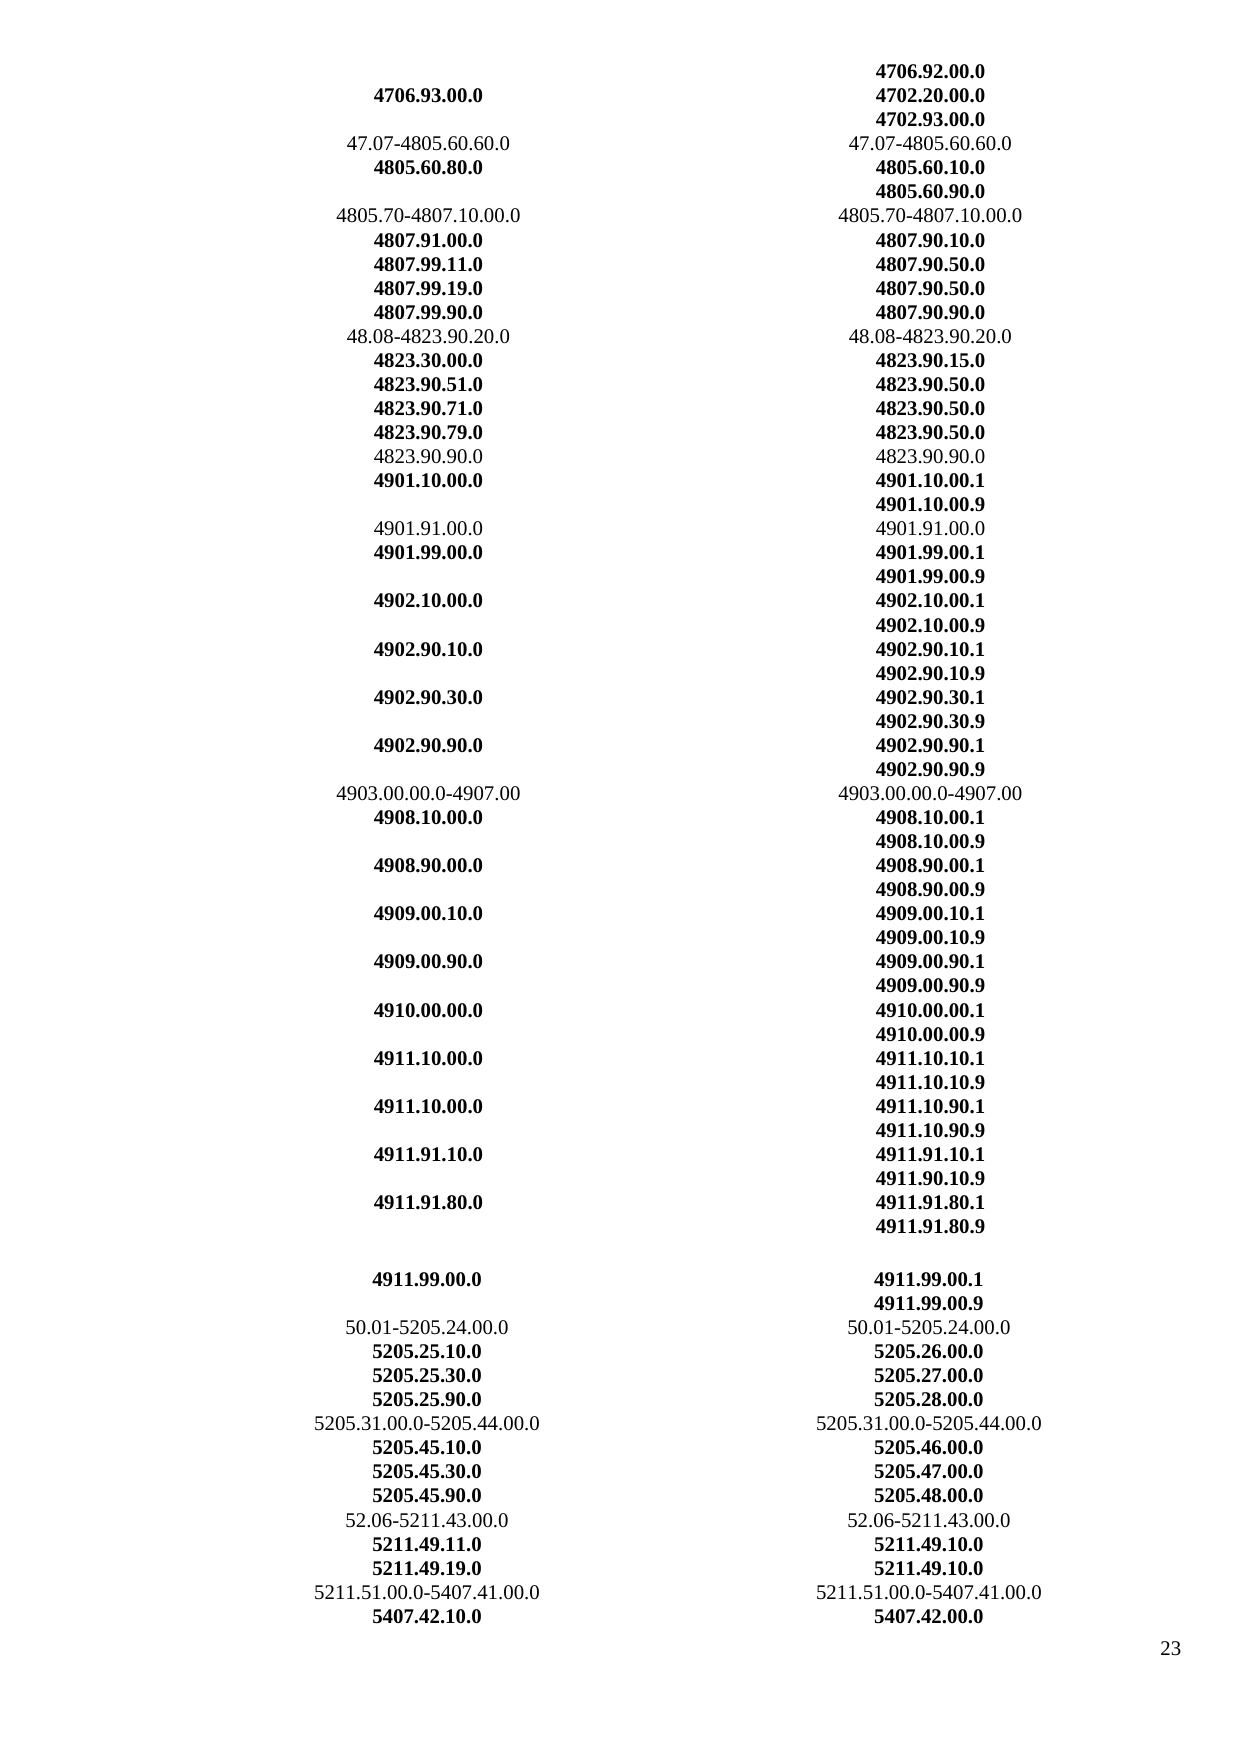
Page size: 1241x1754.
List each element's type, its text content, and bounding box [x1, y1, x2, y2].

table_cell 50.01-5205.24.00.0 [177, 1315, 676, 1339]
table_cell 4807.99.90.0 [177, 300, 679, 324]
table_cell 5407.42.00.0 [676, 1604, 1181, 1628]
table_cell 4911.10.90.1 4911.10.90.9 [679, 1094, 1181, 1142]
table_cell [177, 59, 679, 83]
table_cell 5205.26.00.0 [676, 1339, 1181, 1363]
table_cell 4823.30.00.0 [177, 348, 679, 372]
table_cell 4706.93.00.0 [177, 83, 679, 131]
table_cell 5205.46.00.0 [676, 1435, 1181, 1459]
table_cell 5211.49.19.0 [177, 1556, 676, 1580]
table_cell 4909.00.10.0 [177, 901, 679, 949]
table_cell 5205.45.10.0 [177, 1435, 676, 1459]
table_cell 5205.47.00.0 [676, 1459, 1181, 1483]
table_cell 5205.45.30.0 [177, 1459, 676, 1483]
table_cell 4805.70-4807.10.00.0 [177, 204, 679, 227]
table_cell 4902.90.30.0 [177, 685, 679, 733]
table_cell 4902.10.00.1 4902.10.00.9 [679, 589, 1181, 637]
table_cell 4807.99.19.0 [177, 276, 679, 300]
table_cell 5211.51.00.0-5407.41.00.0 [676, 1580, 1181, 1604]
table_cell 4805.60.10.0 4805.60.90.0 [679, 155, 1181, 203]
table_cell 4807.90.50.0 [679, 252, 1181, 276]
table_cell 4901.99.00.1 4901.99.00.9 [679, 540, 1181, 588]
table_cell 4706.92.00.0 [679, 59, 1181, 83]
table_cell 5205.31.00.0-5205.44.00.0 [676, 1411, 1181, 1435]
table_cell 4902.90.90.1 4902.90.90.9 [679, 733, 1181, 781]
table_cell 4823.90.50.0 [679, 372, 1181, 396]
table_cell 4911.91.10.1 4911.90.10.9 [679, 1142, 1181, 1190]
table_cell 4902.90.30.1 4902.90.30.9 [679, 685, 1181, 733]
table_cell 4910.00.00.0 [177, 998, 679, 1046]
table_cell 4908.90.00.0 [177, 853, 679, 901]
table_cell 4823.90.71.0 [177, 396, 679, 420]
table_header 4911.99.00.0 [177, 1267, 676, 1315]
table_cell 4909.00.90.1 4909.00.90.9 [679, 949, 1181, 997]
table_cell 4902.90.10.1 4902.90.10.9 [679, 637, 1181, 685]
table_cell 4909.00.90.0 [177, 949, 679, 997]
table_cell 4823.90.51.0 [177, 372, 679, 396]
table_cell 4902.10.00.0 [177, 589, 679, 637]
table_cell 4908.10.00.1 4908.10.00.9 [679, 805, 1181, 853]
table_cell 4911.91.10.0 [177, 1142, 679, 1190]
table_header 4911.99.00.1 4911.99.00.9 [676, 1267, 1181, 1315]
table_cell 4902.90.90.0 [177, 733, 679, 781]
table_cell 4702.20.00.0 4702.93.00.0 [679, 83, 1181, 131]
table_cell 5205.25.10.0 [177, 1339, 676, 1363]
table_cell 5205.48.00.0 [676, 1484, 1181, 1507]
table_cell 4901.99.00.0 [177, 540, 679, 588]
table_cell 48.08-4823.90.20.0 [177, 324, 679, 348]
table_cell 4807.90.10.0 [679, 228, 1181, 252]
table_cell 5205.28.00.0 [676, 1387, 1181, 1411]
table_cell 4823.90.79.0 [177, 420, 679, 444]
table_cell 5205.45.90.0 [177, 1484, 676, 1507]
table_cell 4911.10.10.1 4911.10.10.9 [679, 1046, 1181, 1094]
table_cell 5211.49.10.0 [676, 1556, 1181, 1580]
table_cell 4911.91.80.1 4911.91.80.9 [679, 1190, 1181, 1238]
table_cell 4903.00.00.0-4907.00 [679, 781, 1181, 805]
table_cell 50.01-5205.24.00.0 [676, 1315, 1181, 1339]
table_cell 5205.31.00.0-5205.44.00.0 [177, 1411, 676, 1435]
table_cell 4805.70-4807.10.00.0 [679, 204, 1181, 227]
table_cell 4910.00.00.1 4910.00.00.9 [679, 998, 1181, 1046]
table_cell 47.07-4805.60.60.0 [177, 131, 679, 155]
table_cell 4823.90.50.0 [679, 420, 1181, 444]
table_cell 52.06-5211.43.00.0 [676, 1508, 1181, 1532]
table_cell 4823.90.50.0 [679, 396, 1181, 420]
table_cell 4901.10.00.0 [177, 468, 679, 516]
table_cell 4823.90.15.0 [679, 348, 1181, 372]
table_cell 4911.91.80.0 [177, 1190, 679, 1238]
table_cell 4901.10.00.1 4901.10.00.9 [679, 468, 1181, 516]
table_cell 4807.99.11.0 [177, 252, 679, 276]
table_cell 5407.42.10.0 [177, 1604, 676, 1628]
table_cell 48.08-4823.90.20.0 [679, 324, 1181, 348]
table_cell 4908.90.00.1 4908.90.00.9 [679, 853, 1181, 901]
table_cell 4911.10.00.0 [177, 1094, 679, 1142]
table_cell 5205.25.30.0 [177, 1363, 676, 1387]
table_cell 4807.91.00.0 [177, 228, 679, 252]
table_cell 4902.90.10.0 [177, 637, 679, 685]
table_cell 4805.60.80.0 [177, 155, 679, 203]
table_cell 5205.27.00.0 [676, 1363, 1181, 1387]
table_cell 4911.10.00.0 [177, 1046, 679, 1094]
table_cell 5211.49.11.0 [177, 1532, 676, 1556]
table_cell 4807.90.50.0 [679, 276, 1181, 300]
table_cell 4903.00.00.0-4907.00 [177, 781, 679, 805]
table_cell 5211.51.00.0-5407.41.00.0 [177, 1580, 676, 1604]
table_cell 4823.90.90.0 [177, 444, 679, 468]
table_cell 4901.91.00.0 [177, 516, 679, 540]
table_cell 4807.90.90.0 [679, 300, 1181, 324]
table_cell 5205.25.90.0 [177, 1387, 676, 1411]
table_cell 4909.00.10.1 4909.00.10.9 [679, 901, 1181, 949]
table_cell 5211.49.10.0 [676, 1532, 1181, 1556]
table_cell 47.07-4805.60.60.0 [679, 131, 1181, 155]
table_cell 4901.91.00.0 [679, 516, 1181, 540]
table_cell 52.06-5211.43.00.0 [177, 1508, 676, 1532]
table_cell 4823.90.90.0 [679, 444, 1181, 468]
table_cell 4908.10.00.0 [177, 805, 679, 853]
